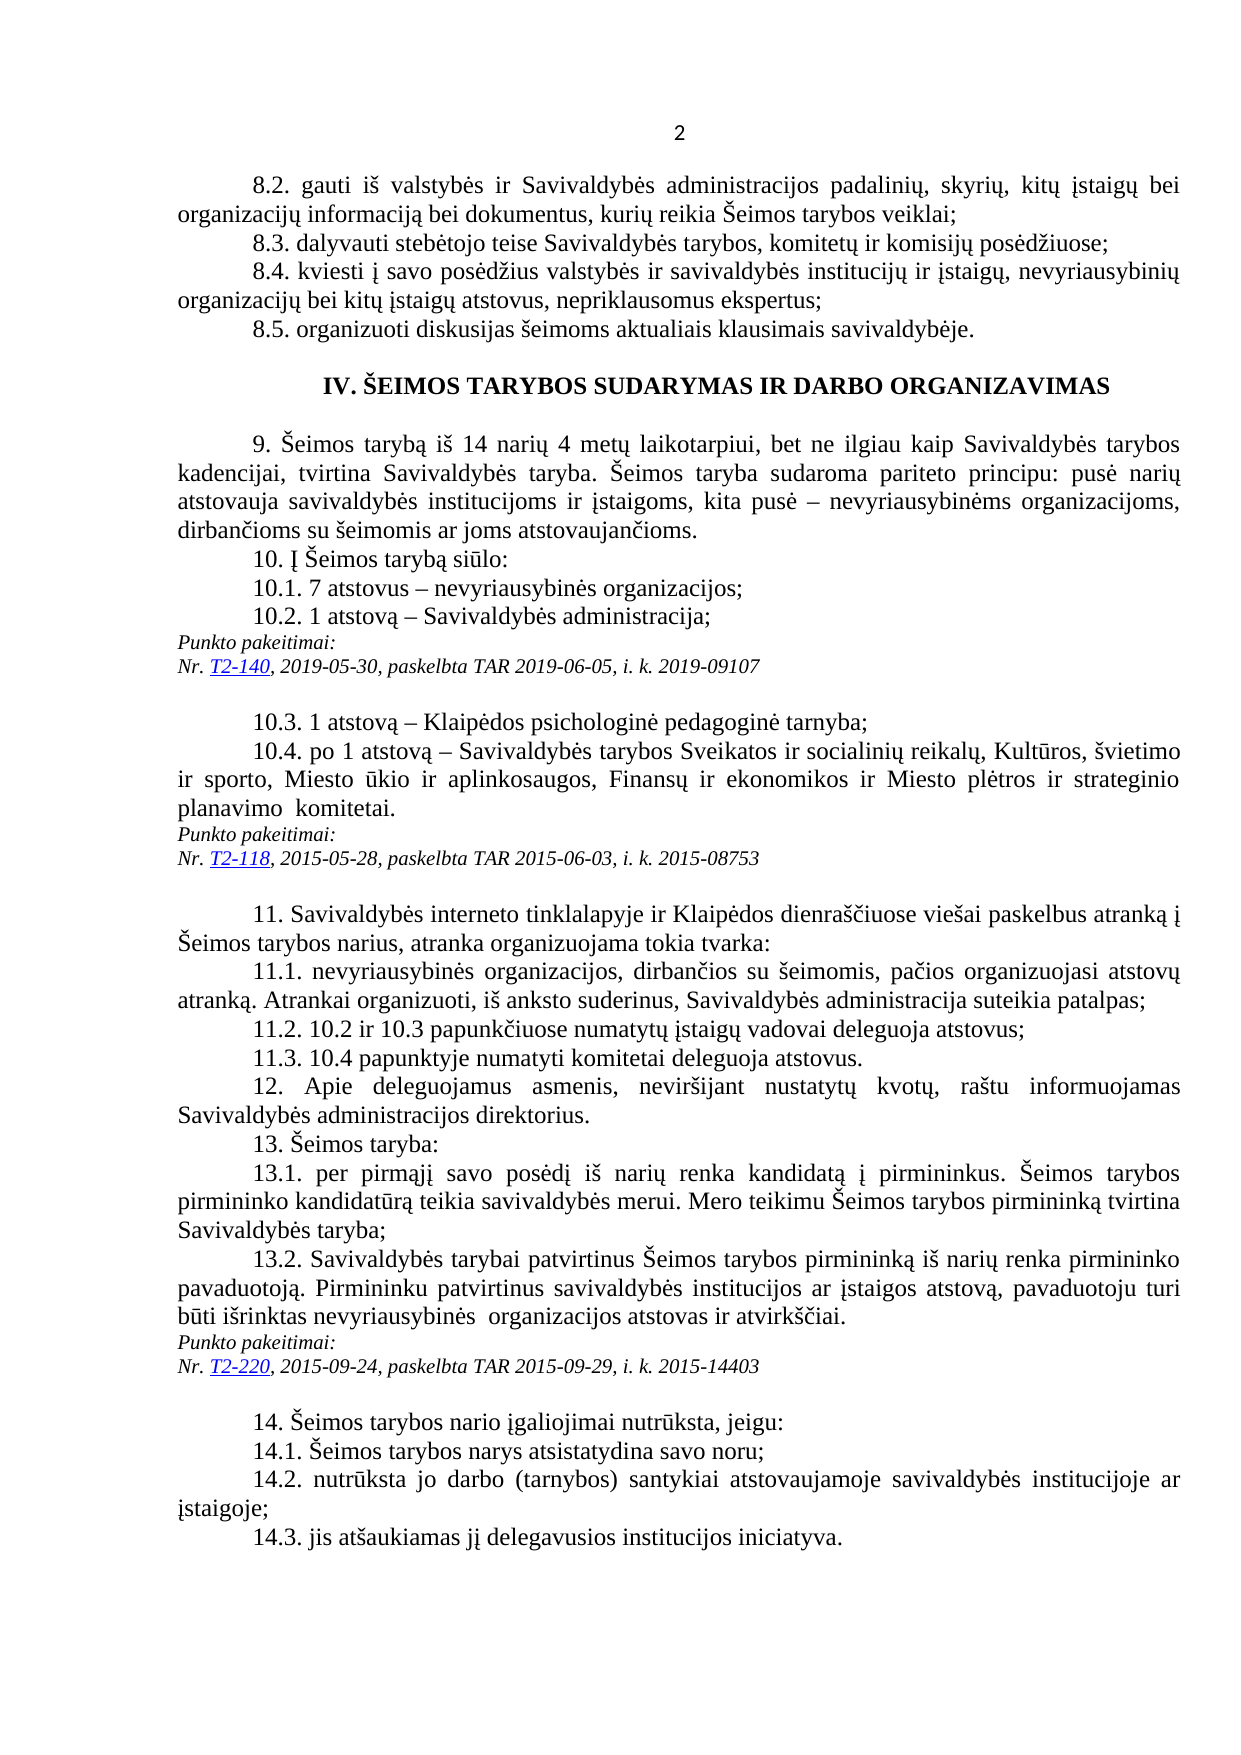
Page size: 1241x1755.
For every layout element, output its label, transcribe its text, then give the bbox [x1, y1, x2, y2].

text 13.2. Savivaldybės tarybai patvirtinus Šeimos tarybos pirmininką iš narių renka pirmininko pavaduotoją. Pirmininku patvirtinus savivaldybės institucijos ar įstaigos atstovą, pavaduotoju turi būti išrinktas nevyriausybinės organizacijos atstovas ir atvirkščiai. [177, 1244, 1181, 1330]
text 10. Į Šeimos tarybą siūlo: [177, 544, 1181, 573]
text Nr. T2-220, 2015-09-24, paskelbta TAR 2015-09-29, i. k. 2015-14403 [177, 1354, 1181, 1378]
text 10.1. 7 atstovus – nevyriausybinės organizacijos; [177, 573, 1181, 601]
text Punkto pakeitimai: [177, 630, 1181, 654]
text 14.3. jis atšaukiamas jį delegavusios institucijos iniciatyva. [177, 1522, 1181, 1551]
text 8.5. organizuoti diskusijas šeimoms aktualiais klausimais savivaldybėje. [177, 314, 1181, 343]
text 14.2. nutrūksta jo darbo (tarnybos) santykiai atstovaujamoje savivaldybės institucijoje ar įstaigoje; [177, 1464, 1181, 1522]
text 11. Savivaldybės interneto tinklalapyje ir Klaipėdos dienraščiuose viešai paskelbus atranką į Šeimos tarybos narius, atranka organizuojama tokia tvarka: [177, 899, 1181, 956]
text 8.2. gauti iš valstybės ir Savivaldybės administracijos padalinių, skyrių, kitų įstaigų bei organizacijų informaciją bei dokumentus, kurių reikia Šeimos tarybos veiklai; [177, 170, 1181, 228]
text 11.1. nevyriausybinės organizacijos, dirbančios su šeimomis, pačios organizuojasi atstovų atranką. Atrankai organizuoti, iš anksto suderinus, Savivaldybės administracija suteikia patalpas; [177, 956, 1181, 1014]
text Nr. T2-118, 2015-05-28, paskelbta TAR 2015-06-03, i. k. 2015-08753 [177, 846, 1181, 870]
text Punkto pakeitimai: [177, 1330, 1181, 1354]
text 11.2. 10.2 ir 10.3 papunkčiuose numatytų įstaigų vadovai deleguoja atstovus; [177, 1014, 1181, 1043]
text 13. Šeimos taryba: [252, 1129, 1181, 1158]
text 9. Šeimos tarybą iš 14 narių 4 metų laikotarpiui, bet ne ilgiau kaip Savivaldybės tarybos kadencijai, tvirtina Savivaldybės taryba. Šeimos taryba sudaroma pariteto principu: pusė narių atstovauja savivaldybės institucijoms ir įstaigoms, kita pusė – nevyriausybinėms organizacijoms, dirbančioms su šeimomis ar joms atstovaujančioms. [177, 429, 1181, 544]
text 14.1. Šeimos tarybos narys atsistatydina savo noru; [177, 1436, 1181, 1464]
text 14. Šeimos tarybos nario įgaliojimai nutrūksta, jeigu: [177, 1407, 1181, 1436]
text 11.3. 10.4 papunktyje numatyti komitetai deleguoja atstovus. [177, 1043, 1181, 1071]
text 13.1. per pirmąjį savo posėdį iš narių renka kandidatą į pirmininkus. Šeimos tarybos pirmininko kandidatūrą teikia savivaldybės merui. Mero teikimu Šeimos tarybos pirmininką tvirtina Savivaldybės taryba; [177, 1158, 1181, 1244]
text Nr. T2-140, 2019-05-30, paskelbta TAR 2019-06-05, i. k. 2019-09107 [177, 654, 1181, 678]
text IV. ŠEIMOS TARYBOS SUDARYMAS IR DARBO ORGANIZAVIMAS [177, 371, 1181, 400]
text 12. Apie deleguojamus asmenis, neviršijant nustatytų kvotų, raštu informuojamas Savivaldybės administracijos direktorius. [177, 1071, 1181, 1129]
text 10.3. 1 atstovą – Klaipėdos psichologinė pedagoginė tarnyba; [177, 707, 1181, 736]
text 10.4. po 1 atstovą – Savivaldybės tarybos Sveikatos ir socialinių reikalų, Kultūros, švietimo ir sporto, Miesto ūkio ir aplinkosaugos, Finansų ir ekonomikos ir Miesto plėtros ir strateginio planavimo komitetai. [177, 736, 1181, 822]
text 8.3. dalyvauti stebėtojo teise Savivaldybės tarybos, komitetų ir komisijų posėdžiuose; [177, 228, 1181, 256]
text 10.2. 1 atstovą – Savivaldybės administracija; [177, 601, 1181, 630]
text 8.4. kviesti į savo posėdžius valstybės ir savivaldybės institucijų ir įstaigų, nevyriausybinių organizacijų bei kitų įstaigų atstovus, nepriklausomus ekspertus; [177, 256, 1181, 314]
text Punkto pakeitimai: [177, 822, 1181, 846]
